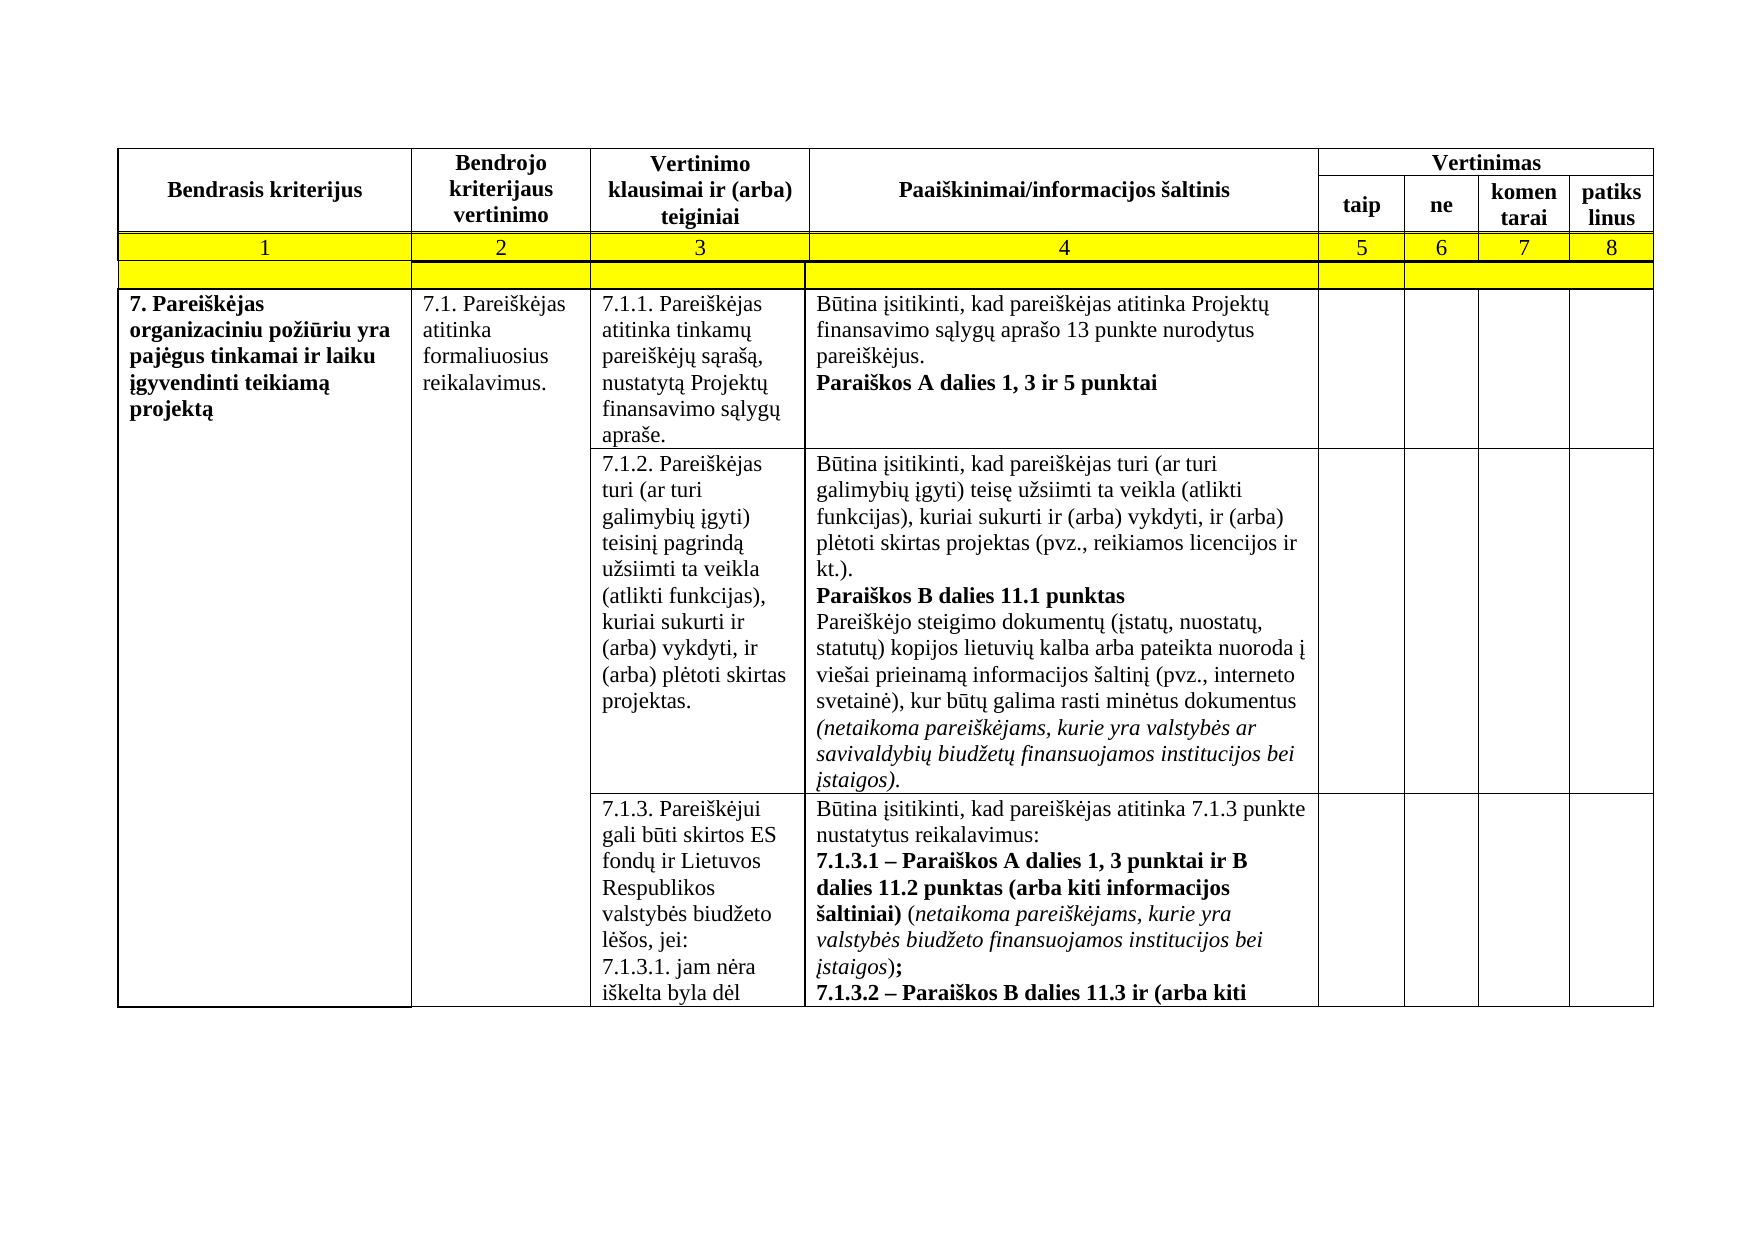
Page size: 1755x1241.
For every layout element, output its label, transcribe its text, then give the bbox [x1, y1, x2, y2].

table_cell 7.1.3. Pareiškėjui gali būti skirtos ES fondų ir Lietuvos Respublikos valstybės biudžeto lėšos, jei: 7.1.3.1. jam nėra iškelta byla dėl [591, 794, 804, 1006]
table_cell [806, 263, 1318, 288]
table_header Bendrasis kriterijus [119, 149, 411, 231]
table_cell Būtina įsitikinti, kad pareiškėjas atitinka 7.1.3 punkte nustatytus reikalavimus: 7.1.3.1 – Paraiškos A dalies 1, 3 punktai ir B dalies 11.2 punktas (arba kiti informacijos šaltiniai) (netaikoma pareiškėjams, kurie yra valstybės biudžeto finansuojamos institucijos bei įstaigos); 7.1.3.2 – Paraiškos B dalies 11.3 ir (arba kiti [806, 794, 1318, 1006]
table_cell [1479, 794, 1569, 1006]
table_cell [1570, 290, 1653, 448]
table_cell [1570, 449, 1653, 793]
table_cell 7. Pareiškėjas organizaciniu požiūriu yra pajėgus tinkamai ir laiku įgyvendinti teikiamą projektą [119, 290, 411, 1006]
table_cell Būtina įsitikinti, kad pareiškėjas turi (ar turi galimybių įgyti) teisę užsiimti ta veikla (atlikti funkcijas), kuriai sukurti ir (arba) vykdyti, ir (arba) plėtoti skirtas projektas (pvz., reikiamos licencijos ir kt.). Paraiškos B dalies 11.1 punktas Pareiškėjo steigimo dokumentų (įstatų, nuostatų, statutų) kopijos lietuvių kalba arba pateikta nuoroda į viešai prieinamą informacijos šaltinį (pvz., interneto svetainė), kur būtų galima rasti minėtus dokumentus (netaikoma pareiškėjams, kurie yra valstybės ar savivaldybių biudžetų finansuojamos institucijos bei įstaigos). [806, 449, 1318, 793]
table_cell [1405, 263, 1653, 288]
table_cell [1319, 794, 1404, 1006]
table_cell [1479, 449, 1569, 793]
table_cell 6 [1405, 234, 1478, 260]
table_cell 7 [1479, 234, 1569, 260]
table_cell [1319, 290, 1404, 448]
table_cell [1479, 290, 1569, 448]
table_cell ne [1405, 176, 1478, 231]
table_cell [1405, 449, 1478, 793]
table_cell [1570, 794, 1653, 1006]
table_cell 8 [1570, 234, 1653, 260]
table_cell 2 [412, 234, 590, 260]
table_cell [1319, 449, 1404, 793]
table_cell [1319, 263, 1404, 288]
table_header Paaiškinimai/informacijos šaltinis [810, 149, 1318, 231]
table_cell 4 [810, 234, 1318, 260]
table_cell 7.1.2. Pareiškėjas turi (ar turi galimybių įgyti) teisinį pagrindą užsiimti ta veikla (atlikti funkcijas), kuriai sukurti ir (arba) vykdyti, ir (arba) plėtoti skirtas projektas. [591, 449, 804, 793]
table_cell taip [1319, 176, 1404, 231]
table_cell [1405, 794, 1478, 1006]
table_cell [119, 261, 411, 288]
table_cell komentarai [1479, 176, 1569, 231]
table_cell [1405, 290, 1478, 448]
table_cell 1 [119, 234, 411, 260]
table_cell patikslinus [1570, 176, 1653, 231]
table_cell Būtina įsitikinti, kad pareiškėjas atitinka Projektų finansavimo sąlygų aprašo 13 punkte nurodytus pareiškėjus. Paraiškos A dalies 1, 3 ir 5 punktai [806, 290, 1318, 448]
table_cell 5 [1319, 234, 1404, 260]
table_header Bendrojo kriterijaus vertinimo aspektai [412, 149, 590, 231]
table_header Vertinimo klausimai ir (arba) teiginiai [591, 149, 809, 231]
table_cell 3 [591, 234, 809, 260]
table_cell 7.1. Pareiškėjas atitinka formaliuosius reikalavimus. [412, 290, 590, 1006]
table_header Vertinimas [1319, 149, 1653, 175]
table_cell [412, 263, 590, 288]
table_cell 7.1.1. Pareiškėjas atitinka tinkamų pareiškėjų sąrašą, nustatytą Projektų finansavimo sąlygų apraše. [591, 290, 804, 448]
table_cell [591, 263, 804, 288]
